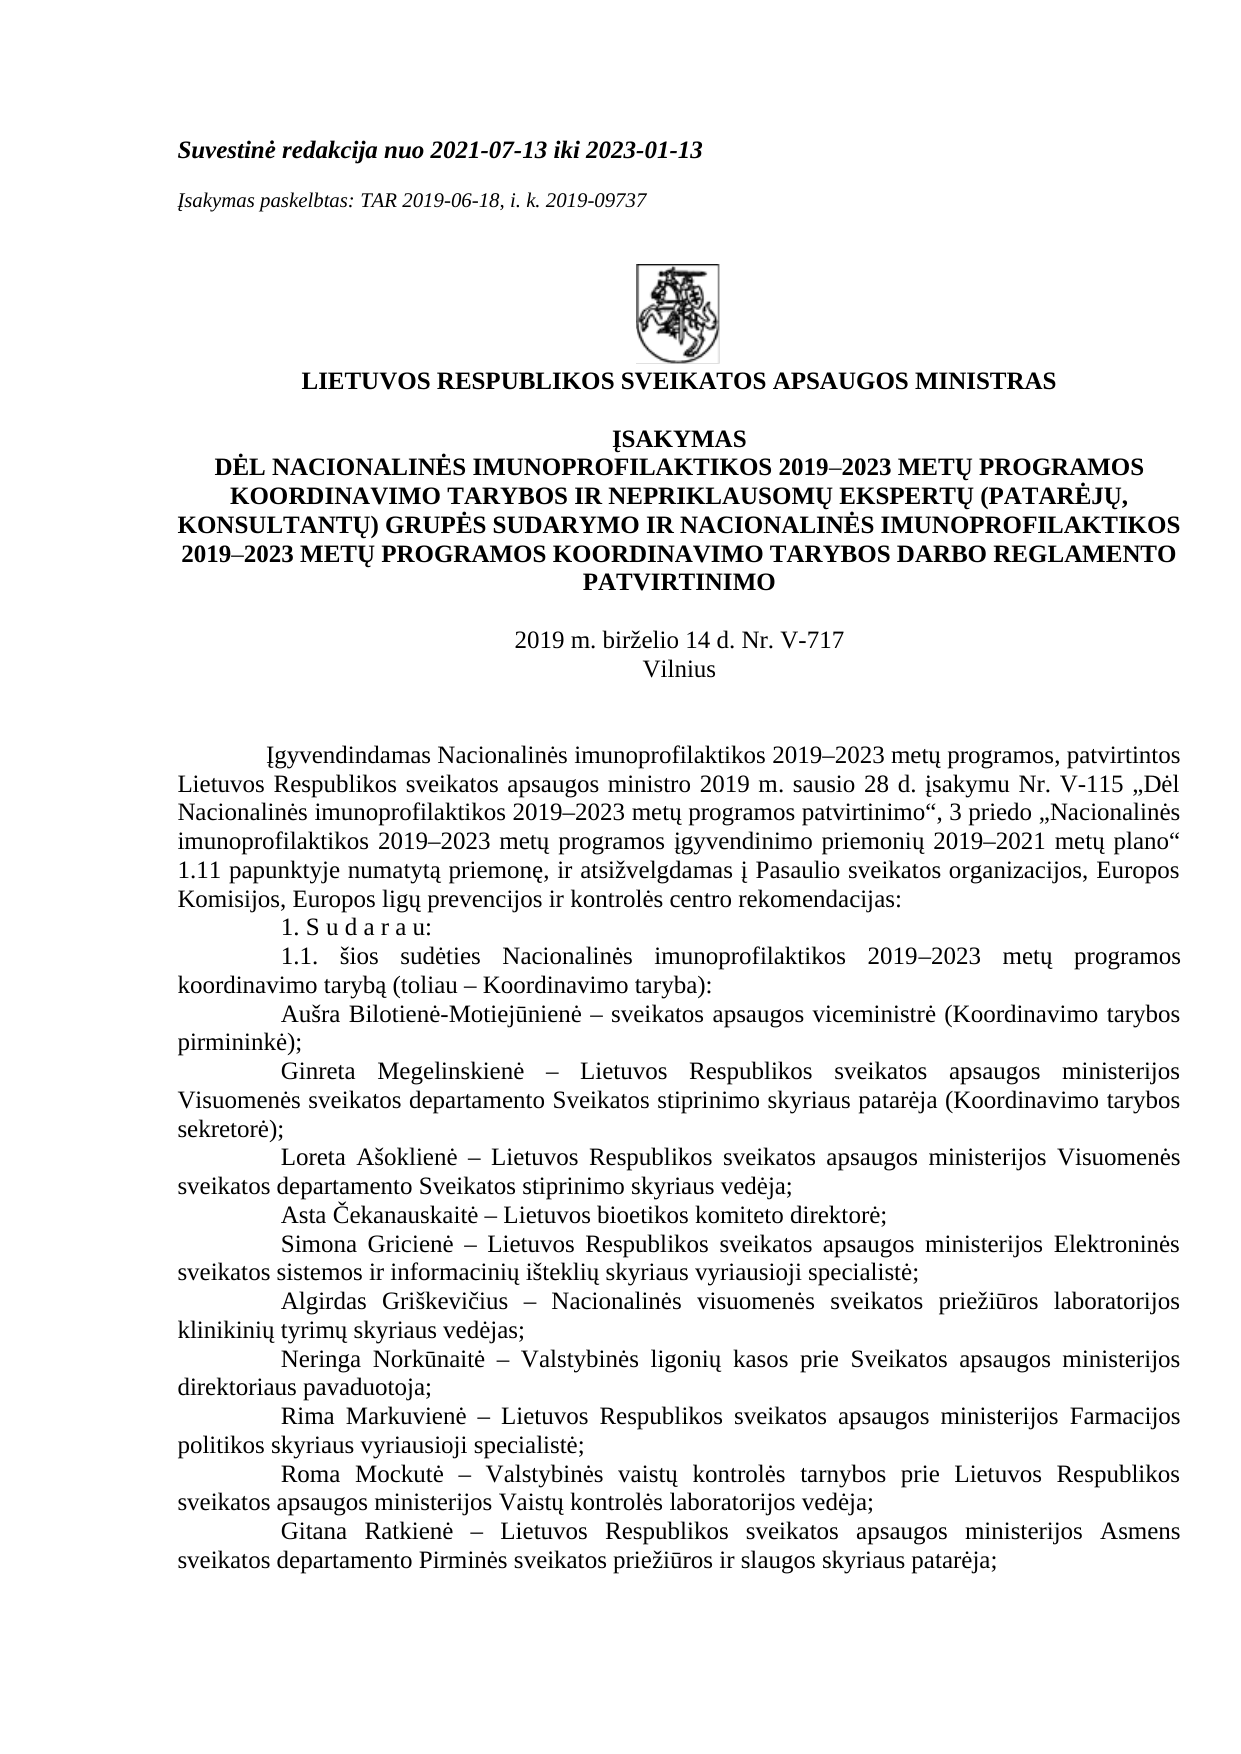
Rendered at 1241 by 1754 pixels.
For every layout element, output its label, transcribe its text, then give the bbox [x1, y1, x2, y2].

text Asta Čekanauskaitė – Lietuvos bioetikos komiteto direktorė; [177, 1200, 1181, 1229]
text DĖL NACIONALINĖS IMUNOPROFILAKTIKOS 2019–2023 METŲ PROGRAMOS KOORDINAVIMO TARYBOS IR NEPRIKLAUSOMŲ EKSPERTŲ (PATARĖJŲ, KONSULTANTŲ) GRUPĖS SUDARYMO IR NACIONALINĖS IMUNOPROFILAKTIKOS 2019–2023 METŲ PROGRAMOS KOORDINAVIMO TARYBOS DARBO REGLAMENTO PATVIRTINIMO [177, 452, 1181, 596]
text 1.1. šios sudėties Nacionalinės imunoprofilaktikos 2019–2023 metų programos koordinavimo tarybą (toliau – Koordinavimo taryba): [177, 941, 1181, 999]
text LIETUVOS RESPUBLIKOS SVEIKATOS APSAUGOS MINISTRAS [177, 366, 1181, 395]
text ĮSAKYMAS [177, 424, 1181, 452]
text Neringa Norkūnaitė – Valstybinės ligonių kasos prie Sveikatos apsaugos ministerijos direktoriaus pavaduotoja; [177, 1344, 1181, 1401]
text Rima Markuvienė – Lietuvos Respublikos sveikatos apsaugos ministerijos Farmacijos politikos skyriaus vyriausioji specialistė; [177, 1401, 1181, 1459]
text Aušra Bilotienė-Motiejūnienė – sveikatos apsaugos viceministrė (Koordinavimo tarybos pirmininkė); [177, 999, 1181, 1056]
text 1. S u d a r a u: [281, 912, 1181, 941]
text Suvestinė redakcija nuo 2021-07-13 iki 2023-01-13 [177, 135, 1181, 164]
text Roma Mockutė – Valstybinės vaistų kontrolės tarnybos prie Lietuvos Respublikos sveikatos apsaugos ministerijos Vaistų kontrolės laboratorijos vedėja; [177, 1459, 1181, 1516]
text Algirdas Griškevičius – Nacionalinės visuomenės sveikatos priežiūros laboratorijos klinikinių tyrimų skyriaus vedėjas; [177, 1286, 1181, 1344]
text Loreta Ašoklienė – Lietuvos Respublikos sveikatos apsaugos ministerijos Visuomenės sveikatos departamento Sveikatos stiprinimo skyriaus vedėja; [177, 1142, 1181, 1200]
text Simona Gricienė – Lietuvos Respublikos sveikatos apsaugos ministerijos Elektroninės sveikatos sistemos ir informacinių išteklių skyriaus vyriausioji specialistė; [177, 1229, 1181, 1286]
text 2019 m. birželio 14 d. Nr. V-717 [177, 625, 1181, 654]
text Įsakymas paskelbtas: TAR 2019-06-18, i. k. 2019-09737 [177, 188, 1181, 212]
text Gitana Ratkienė – Lietuvos Respublikos sveikatos apsaugos ministerijos Asmens sveikatos departamento Pirminės sveikatos priežiūros ir slaugos skyriaus patarėja; [177, 1516, 1181, 1574]
text Ginreta Megelinskienė – Lietuvos Respublikos sveikatos apsaugos ministerijos Visuomenės sveikatos departamento Sveikatos stiprinimo skyriaus patarėja (Koordinavimo tarybos sekretorė); [177, 1056, 1181, 1142]
text Įgyvendindamas Nacionalinės imunoprofilaktikos 2019–2023 metų programos, patvirtintos Lietuvos Respublikos sveikatos apsaugos ministro 2019 m. sausio 28 d. įsakymu Nr. V-115 „Dėl Nacionalinės imunoprofilaktikos 2019–2023 metų programos patvirtinimo“, 3 priedo „Nacionalinės imunoprofilaktikos 2019–2023 metų programos įgyvendinimo priemonių 2019–2021 metų plano“ 1.11 papunktyje numatytą priemonę, ir atsižvelgdamas į Pasaulio sveikatos organizacijos, Europos Komisijos, Europos ligų prevencijos ir kontrolės centro rekomendacijas: [177, 740, 1181, 912]
text Vilnius [177, 654, 1181, 682]
